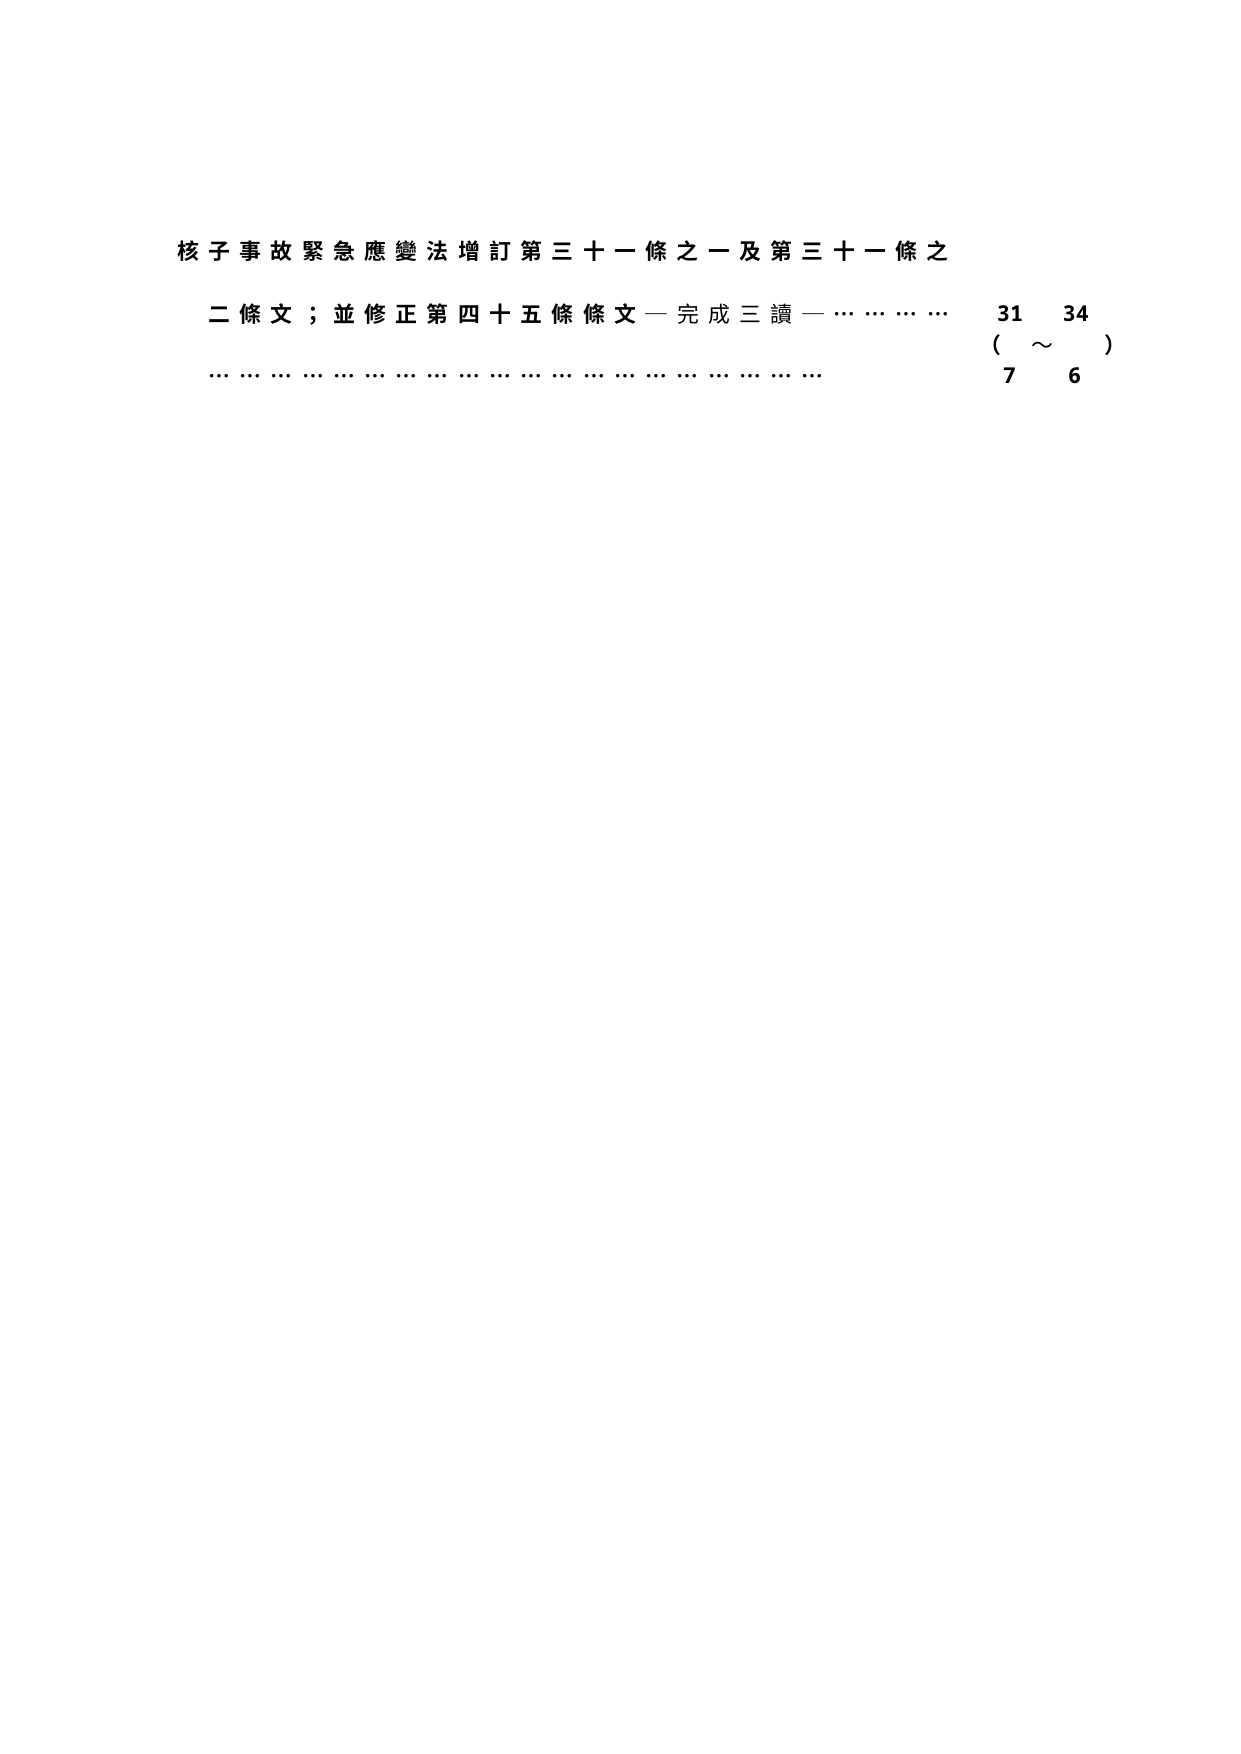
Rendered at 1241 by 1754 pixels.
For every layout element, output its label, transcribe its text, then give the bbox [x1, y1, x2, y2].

table_cell 核子事故緊急應變法增訂第三十一條之一及第三十一條之二條文；並修正第四十五條條文─完成三讀─……………………………………………………………… [150, 219, 967, 406]
table_cell 317 [986, 219, 1023, 406]
table_cell ～ [1023, 219, 1053, 406]
table_cell 346 [1053, 219, 1091, 406]
table_cell ） [1091, 219, 1108, 406]
table_cell （ [967, 219, 986, 406]
